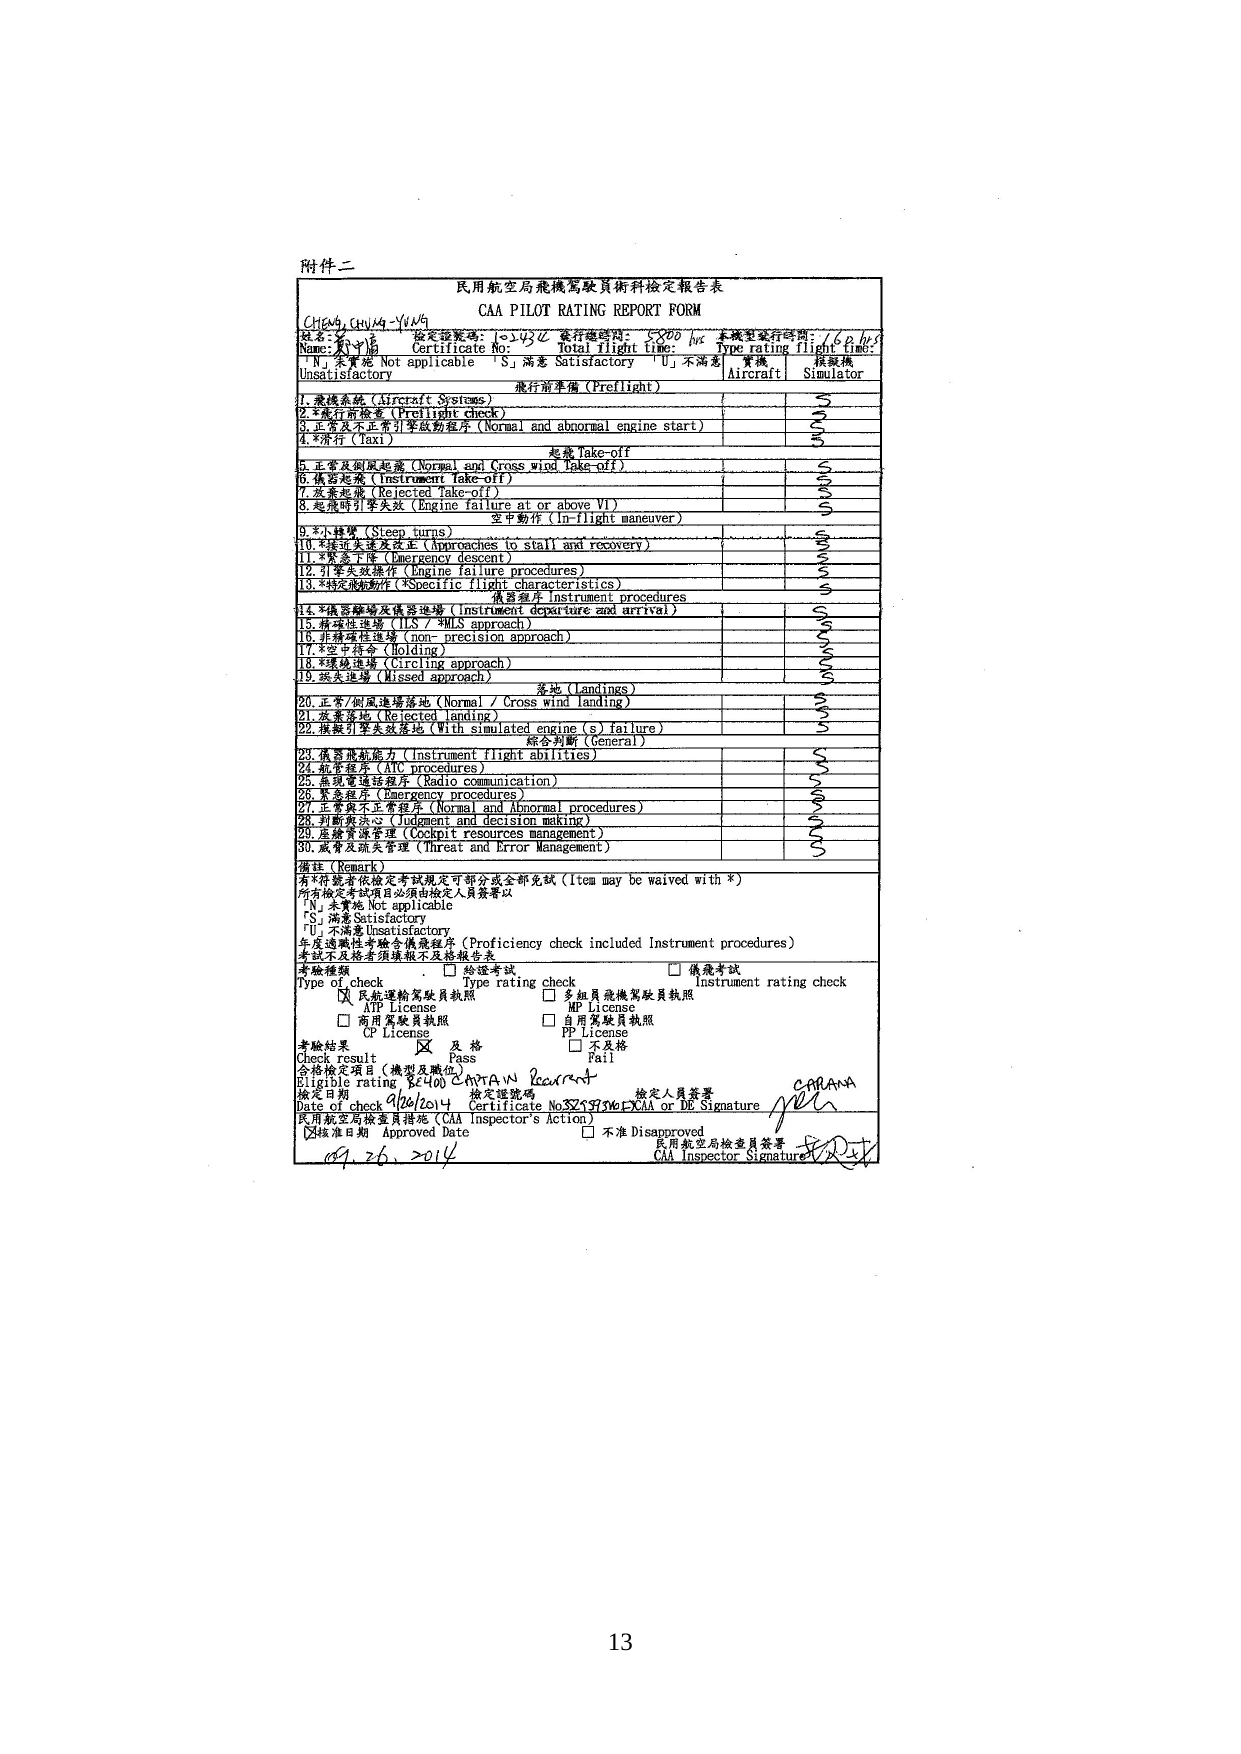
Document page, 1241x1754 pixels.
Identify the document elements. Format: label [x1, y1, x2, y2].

picture [195, 164, 1061, 1285]
